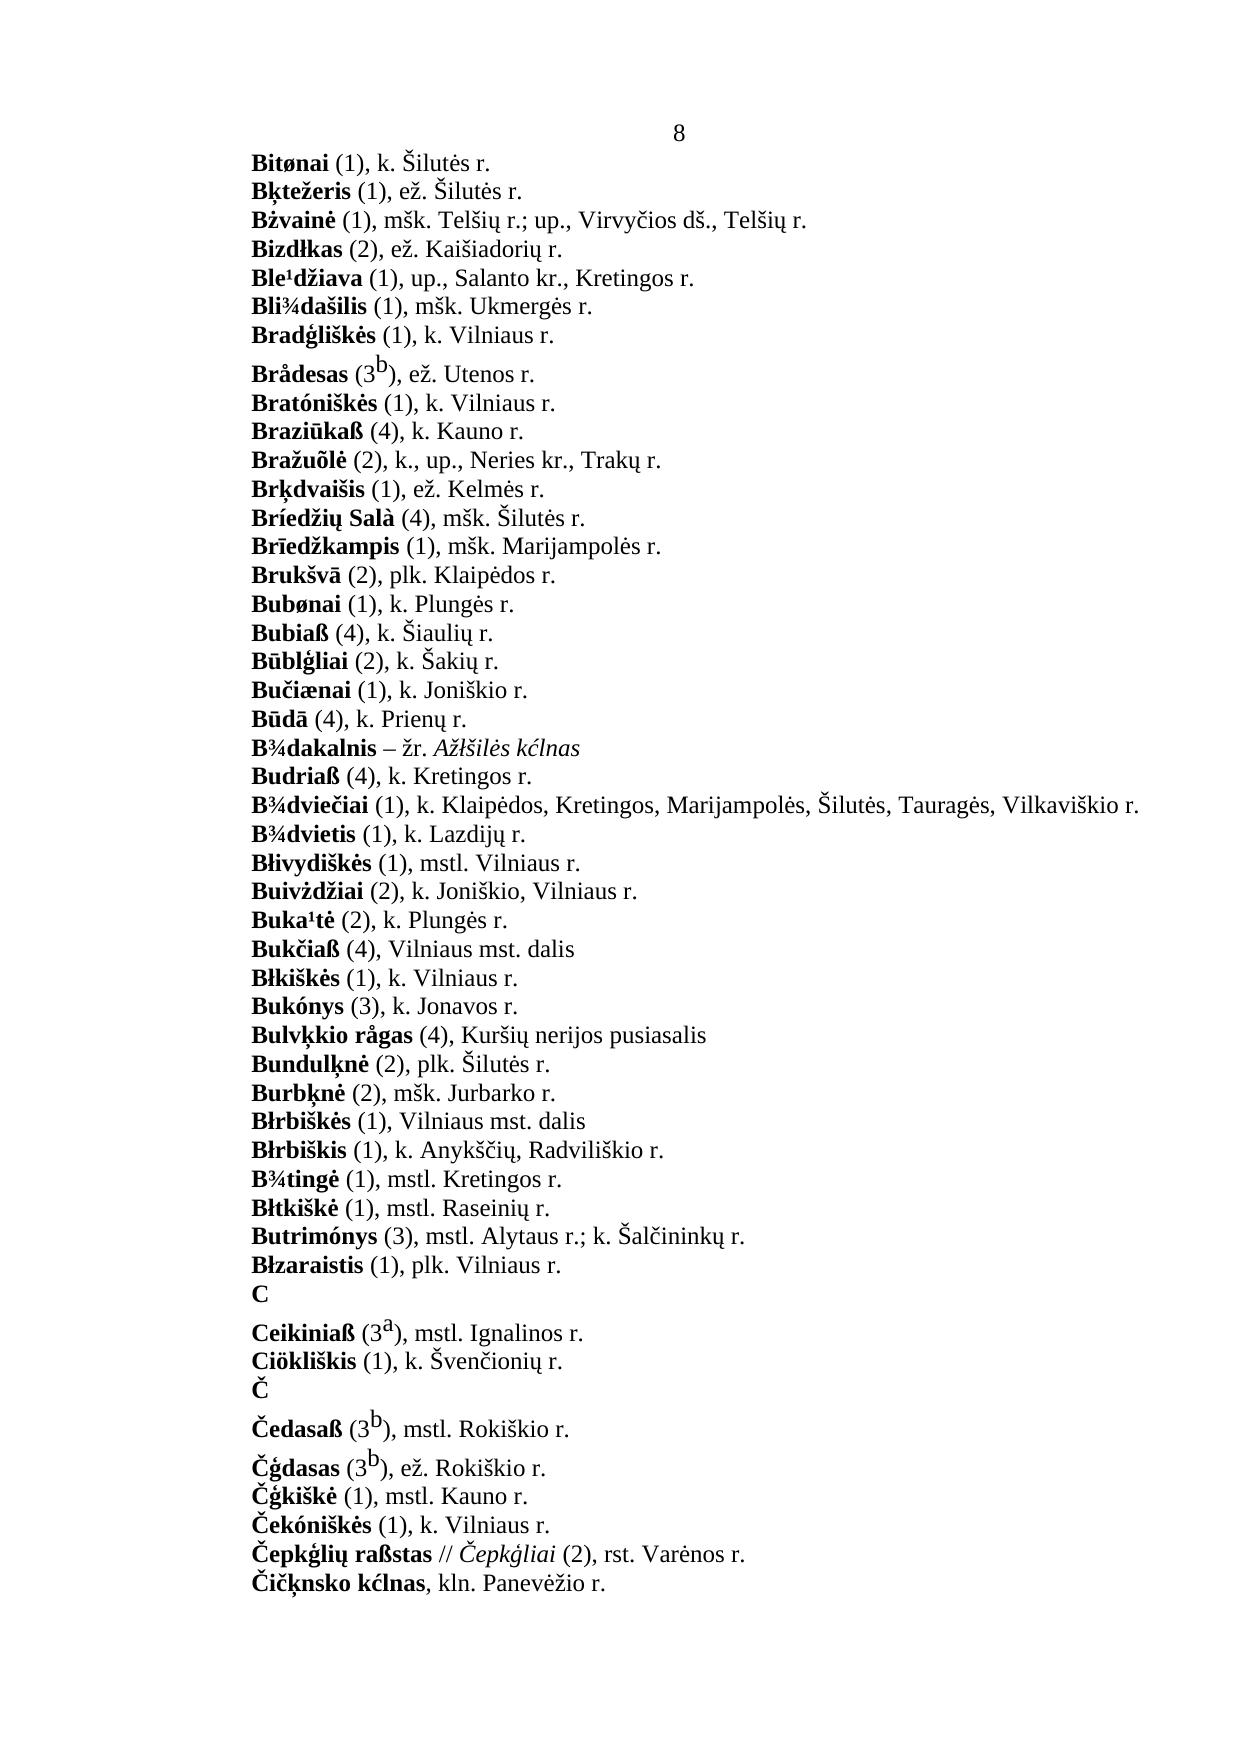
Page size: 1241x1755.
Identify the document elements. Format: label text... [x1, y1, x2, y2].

text Burbķnė (2), mšk. Jurbarko r. [177, 1078, 1181, 1106]
text B¾dviečiai (1), k. Klaipėdos, Kretingos, Marijampolės, Šilutės, Tauragės, Vilkaviškio r. [177, 790, 1181, 819]
text Butrimónys (3), mstl. Alytaus r.; k. Šalčininkų r. [177, 1221, 1181, 1250]
text Čedasaß (3b), mstl. Rokiškio r. [177, 1404, 1181, 1443]
text Bradģliškės (1), k. Vilniaus r. [177, 320, 1181, 349]
text Čičķnsko kćlnas, kln. Panevėžio r. [177, 1568, 1181, 1596]
text Buivżdžiai (2), k. Joniškio, Vilniaus r. [177, 876, 1181, 905]
text Čģdasas (3b), ež. Rokiškio r. [177, 1443, 1181, 1481]
text Błzaraistis (1), plk. Vilniaus r. [177, 1250, 1181, 1279]
text Čepkģlių raßstas // Čepkģliai (2), rst. Varėnos r. [177, 1539, 1181, 1568]
text Bratóniškės (1), k. Vilniaus r. [177, 388, 1181, 416]
text Č [177, 1375, 1181, 1404]
text Bitønai (1), k. Šilutės r. [177, 148, 1181, 176]
text Błrbiškis (1), k. Anykščių, Radviliškio r. [177, 1135, 1181, 1164]
text B¾dakalnis – žr. Ažłšilės kćlnas [177, 733, 1181, 761]
text Bražuõlė (2), k., up., Neries kr., Trakų r. [177, 445, 1181, 474]
text B¾dvietis (1), k. Lazdijų r. [177, 819, 1181, 848]
text Błrbiškės (1), Vilniaus mst. dalis [177, 1106, 1181, 1135]
text Bukónys (3), k. Jonavos r. [177, 991, 1181, 1020]
text Buka¹tė (2), k. Plungės r. [177, 905, 1181, 934]
text Brådesas (3b), ež. Utenos r. [177, 349, 1181, 388]
text Būblģliai (2), k. Šakių r. [177, 646, 1181, 675]
text Bżvainė (1), mšk. Telšių r.; up., Virvyčios dš., Telšių r. [177, 205, 1181, 234]
text Čģkiškė (1), mstl. Kauno r. [177, 1481, 1181, 1510]
text Błtkiškė (1), mstl. Raseinių r. [177, 1193, 1181, 1221]
text Bizdłkas (2), ež. Kaišiadorių r. [177, 234, 1181, 263]
text Bubønai (1), k. Plungės r. [177, 589, 1181, 618]
text B¾tingė (1), mstl. Kretingos r. [177, 1164, 1181, 1193]
text Bukčiaß (4), Vilniaus mst. dalis [177, 934, 1181, 963]
text Brukšvā (2), plk. Klaipėdos r. [177, 560, 1181, 589]
text Ceikiniaß (3a), mstl. Ignalinos r. [177, 1308, 1181, 1346]
text Bríedžių Salà (4), mšk. Šilutės r. [177, 503, 1181, 531]
text Čekóniškės (1), k. Vilniaus r. [177, 1510, 1181, 1539]
text Bundulķnė (2), plk. Šilutės r. [177, 1049, 1181, 1078]
text Brķdvaišis (1), ež. Kelmės r. [177, 474, 1181, 503]
text Braziūkaß (4), k. Kauno r. [177, 416, 1181, 445]
text Ble¹džiava (1), up., Salanto kr., Kretingos r. [177, 263, 1181, 291]
text Būdā (4), k. Prienų r. [177, 704, 1181, 733]
text Bķtežeris (1), ež. Šilutės r. [177, 176, 1181, 205]
text Brīedžkampis (1), mšk. Marijampolės r. [177, 531, 1181, 560]
text Bučiænai (1), k. Joniškio r. [177, 675, 1181, 704]
text Bli¾dašilis (1), mšk. Ukmergės r. [177, 291, 1181, 320]
text Budriaß (4), k. Kretingos r. [177, 761, 1181, 790]
text Bubiaß (4), k. Šiaulių r. [177, 618, 1181, 646]
text Błivydiškės (1), mstl. Vilniaus r. [177, 848, 1181, 876]
text C [177, 1279, 1181, 1308]
text Błkiškės (1), k. Vilniaus r. [177, 963, 1181, 991]
text Ciökliškis (1), k. Švenčionių r. [177, 1346, 1181, 1375]
text Bulvķkio rågas (4), Kuršių nerijos pusiasalis [177, 1020, 1181, 1049]
